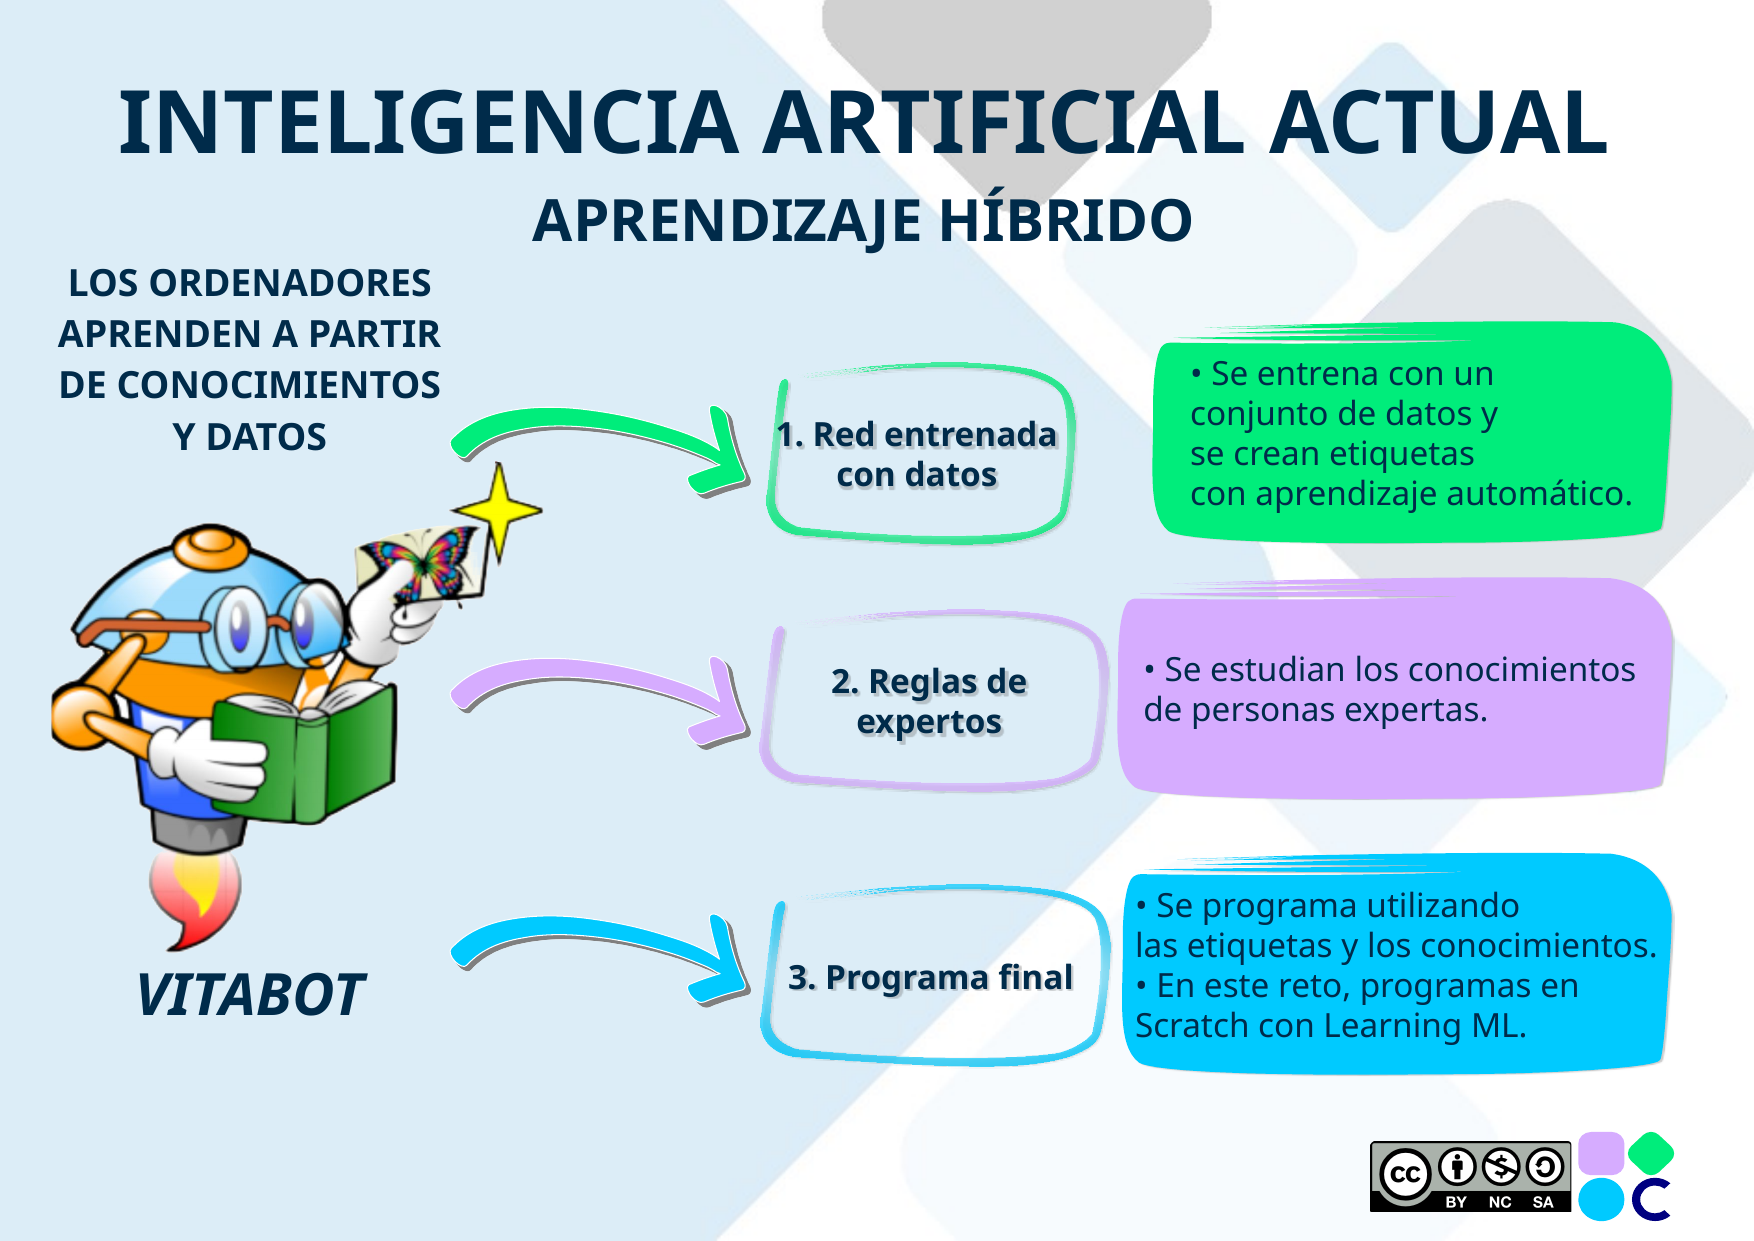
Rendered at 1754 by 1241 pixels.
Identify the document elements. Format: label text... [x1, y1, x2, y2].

picture [0, 0, 1754, 1241]
text INTELIGENCIA ARTIFICIAL ACTUAL [67, 59, 1661, 179]
text APRENDIZAJE HÍBRIDO [67, 179, 1661, 258]
text VITABOT [29, 461, 469, 1032]
